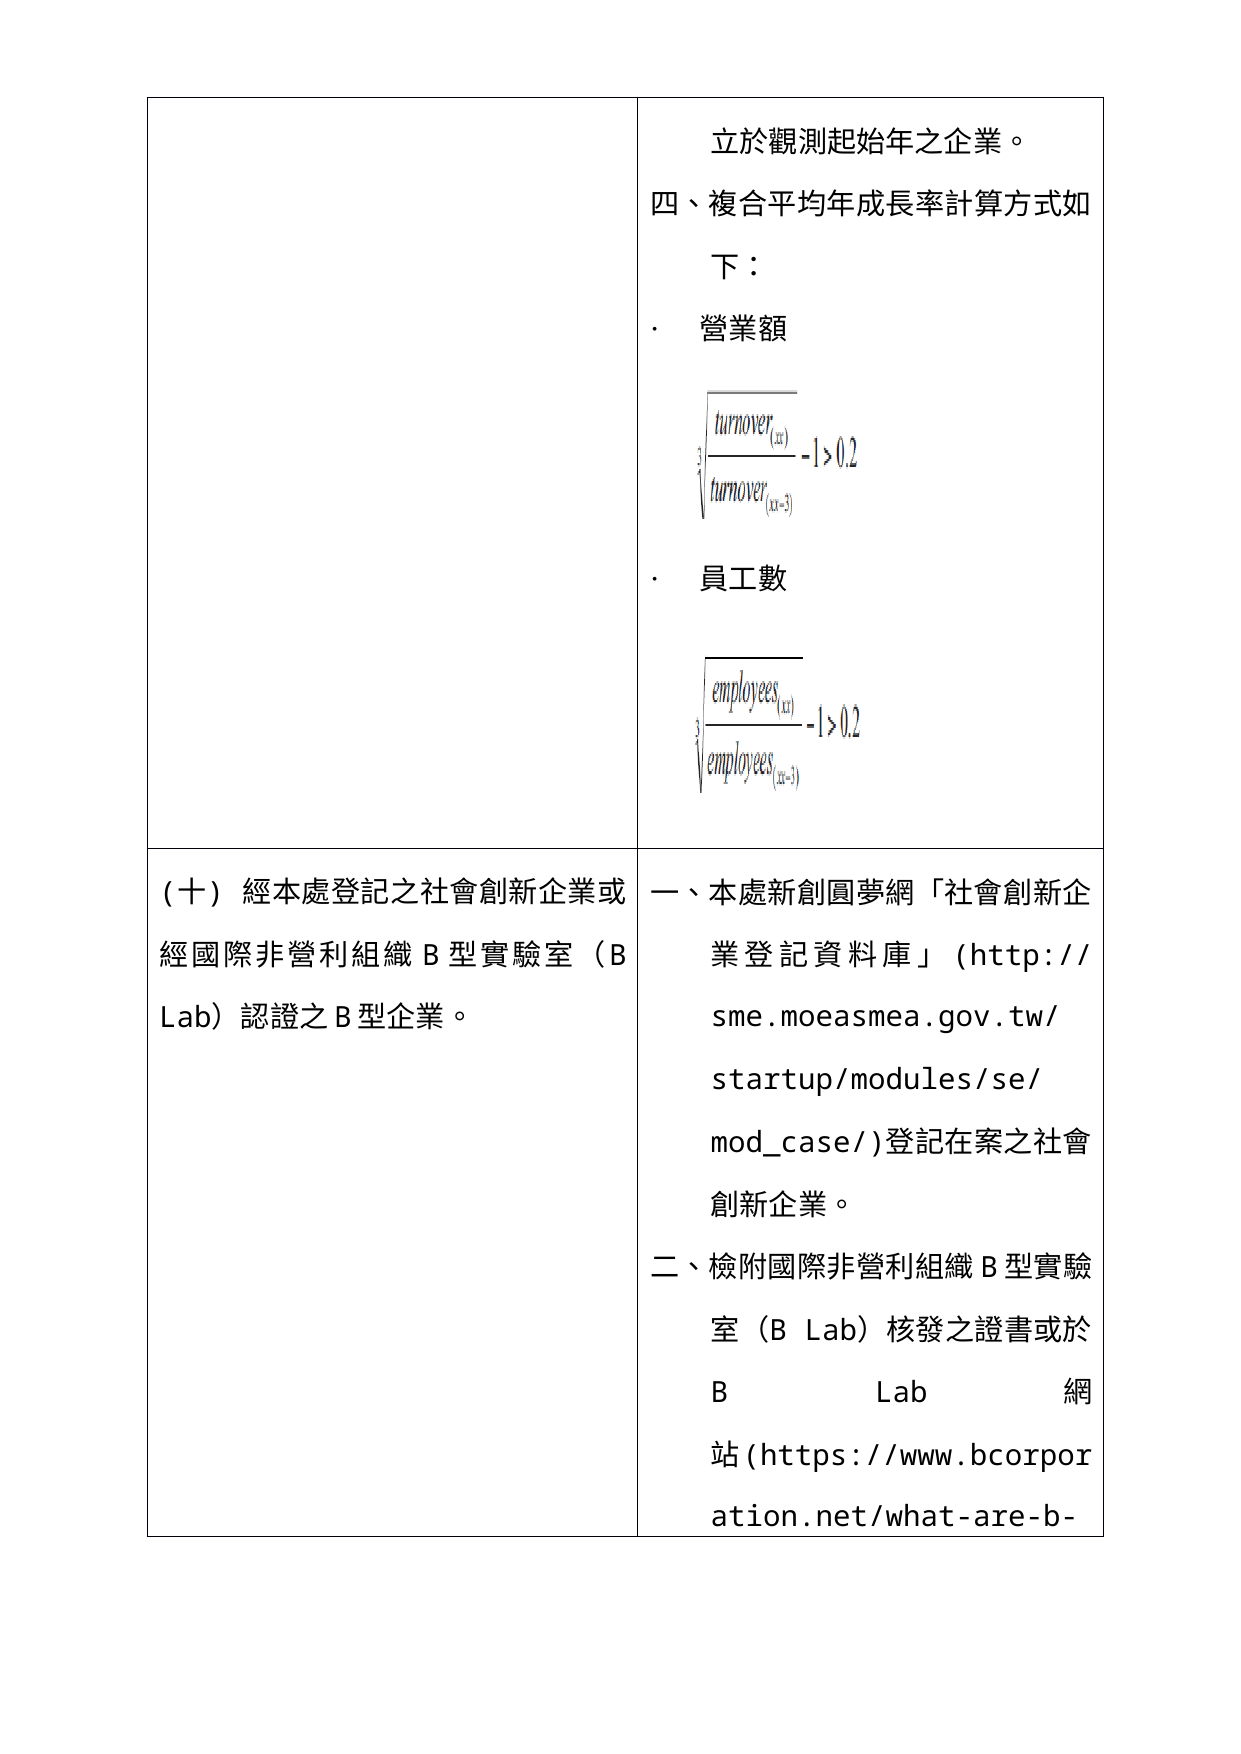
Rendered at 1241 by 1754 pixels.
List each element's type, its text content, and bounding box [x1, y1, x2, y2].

table_cell (十) 經本處登記之社會創新企業或經國際非營利組織B型實驗室（B Lab）認證之B型企業。 [148, 849, 637, 1536]
table_cell 一、本處新創圓夢網「社會創新企業登記資料庫」(http://sme.moeasmea.gov.tw/startup/modules/se/mod_case/)登記在案之社會創新企業。 二、檢附國際非營利組織B型實驗室（B Lab）核發之證書或於B Lab網站(https://www.bcorporation.net/what-are-b- [638, 849, 1103, 1536]
table_cell 立於觀測起始年之企業。 四、複合平均年成長率計算方式如下： 營業額 員工數 [638, 98, 1103, 848]
picture [687, 364, 872, 536]
table_cell [148, 98, 637, 848]
picture [687, 638, 862, 828]
